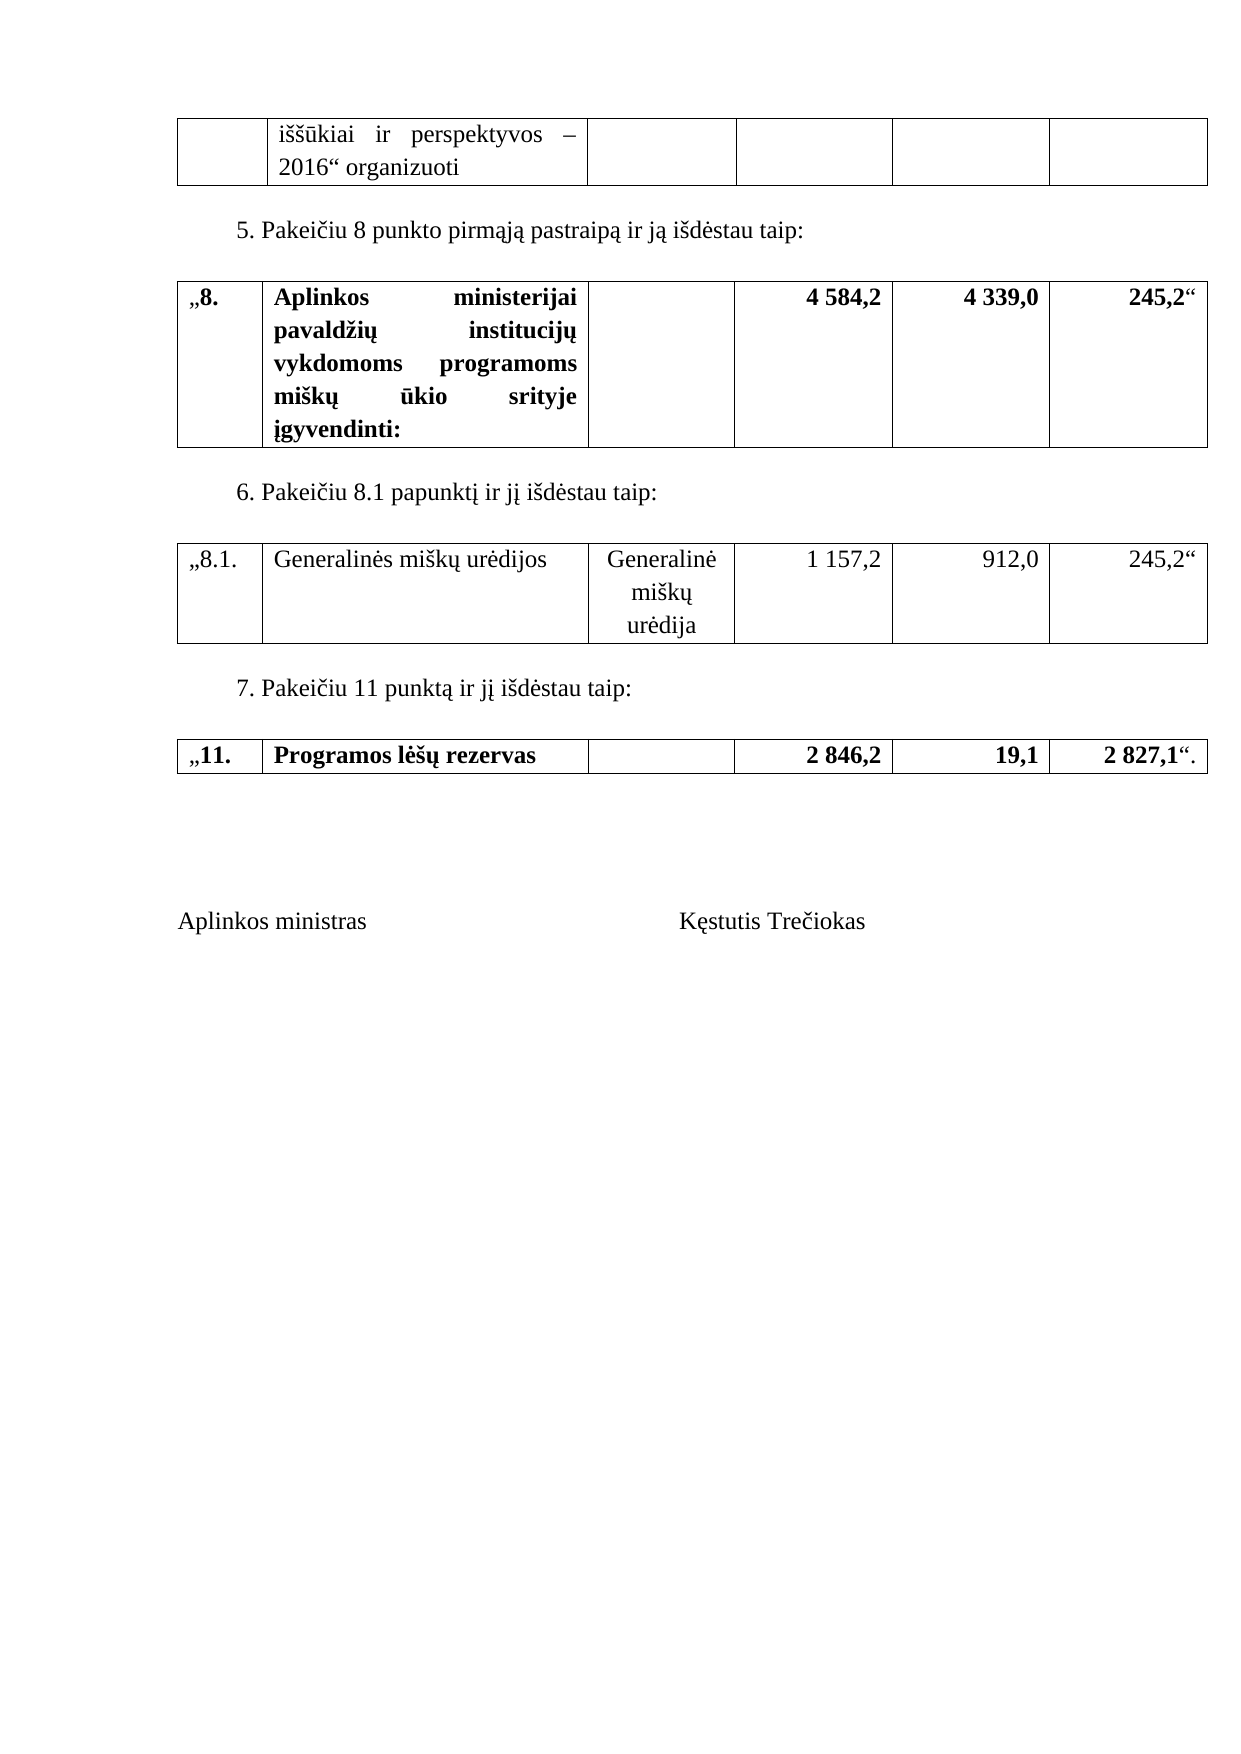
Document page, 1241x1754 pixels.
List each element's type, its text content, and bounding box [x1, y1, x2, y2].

table_header „11. [178, 740, 262, 773]
table_header [893, 119, 1049, 185]
table_header [589, 740, 734, 773]
text 7. Pakeičiu 11 punktą ir jį išdėstau taip: [177, 673, 1196, 702]
table_header 245,2“ [1050, 282, 1207, 447]
table_header [178, 119, 267, 185]
table_header „8. [178, 282, 262, 447]
table_header iššūkiai ir perspektyvos – 2016“ organizuoti [268, 119, 587, 185]
table_header 245,2“ [1050, 544, 1207, 643]
table_header 19,1 [893, 740, 1049, 773]
text 5. Pakeičiu 8 punkto pirmąją pastraipą ir ją išdėstau taip: [177, 215, 1196, 244]
table_header [588, 119, 736, 185]
text Aplinkos ministras Kęstutis Trečiokas [177, 906, 1196, 935]
table_header Generalinė miškų urėdija [589, 544, 734, 643]
table_header Aplinkos ministerijai pavaldžių institucijų vykdomoms programoms miškų ūkio srityje įgyvendinti: [263, 282, 588, 447]
text 6. Pakeičiu 8.1 papunktį ir jį išdėstau taip: [177, 477, 1196, 506]
table_header [589, 282, 734, 447]
table_header Generalinės miškų urėdijos [263, 544, 588, 643]
table_header Programos lėšų rezervas [263, 740, 588, 773]
table_header 1 157,2 [735, 544, 892, 643]
table_header 4 339,0 [893, 282, 1049, 447]
table_header „8.1. [178, 544, 262, 643]
table_header 4 584,2 [735, 282, 892, 447]
table_header 2 846,2 [735, 740, 892, 773]
table_header [1050, 119, 1207, 185]
table_header [737, 119, 892, 185]
table_header 2 827,1“. [1050, 740, 1207, 773]
table_header 912,0 [893, 544, 1049, 643]
